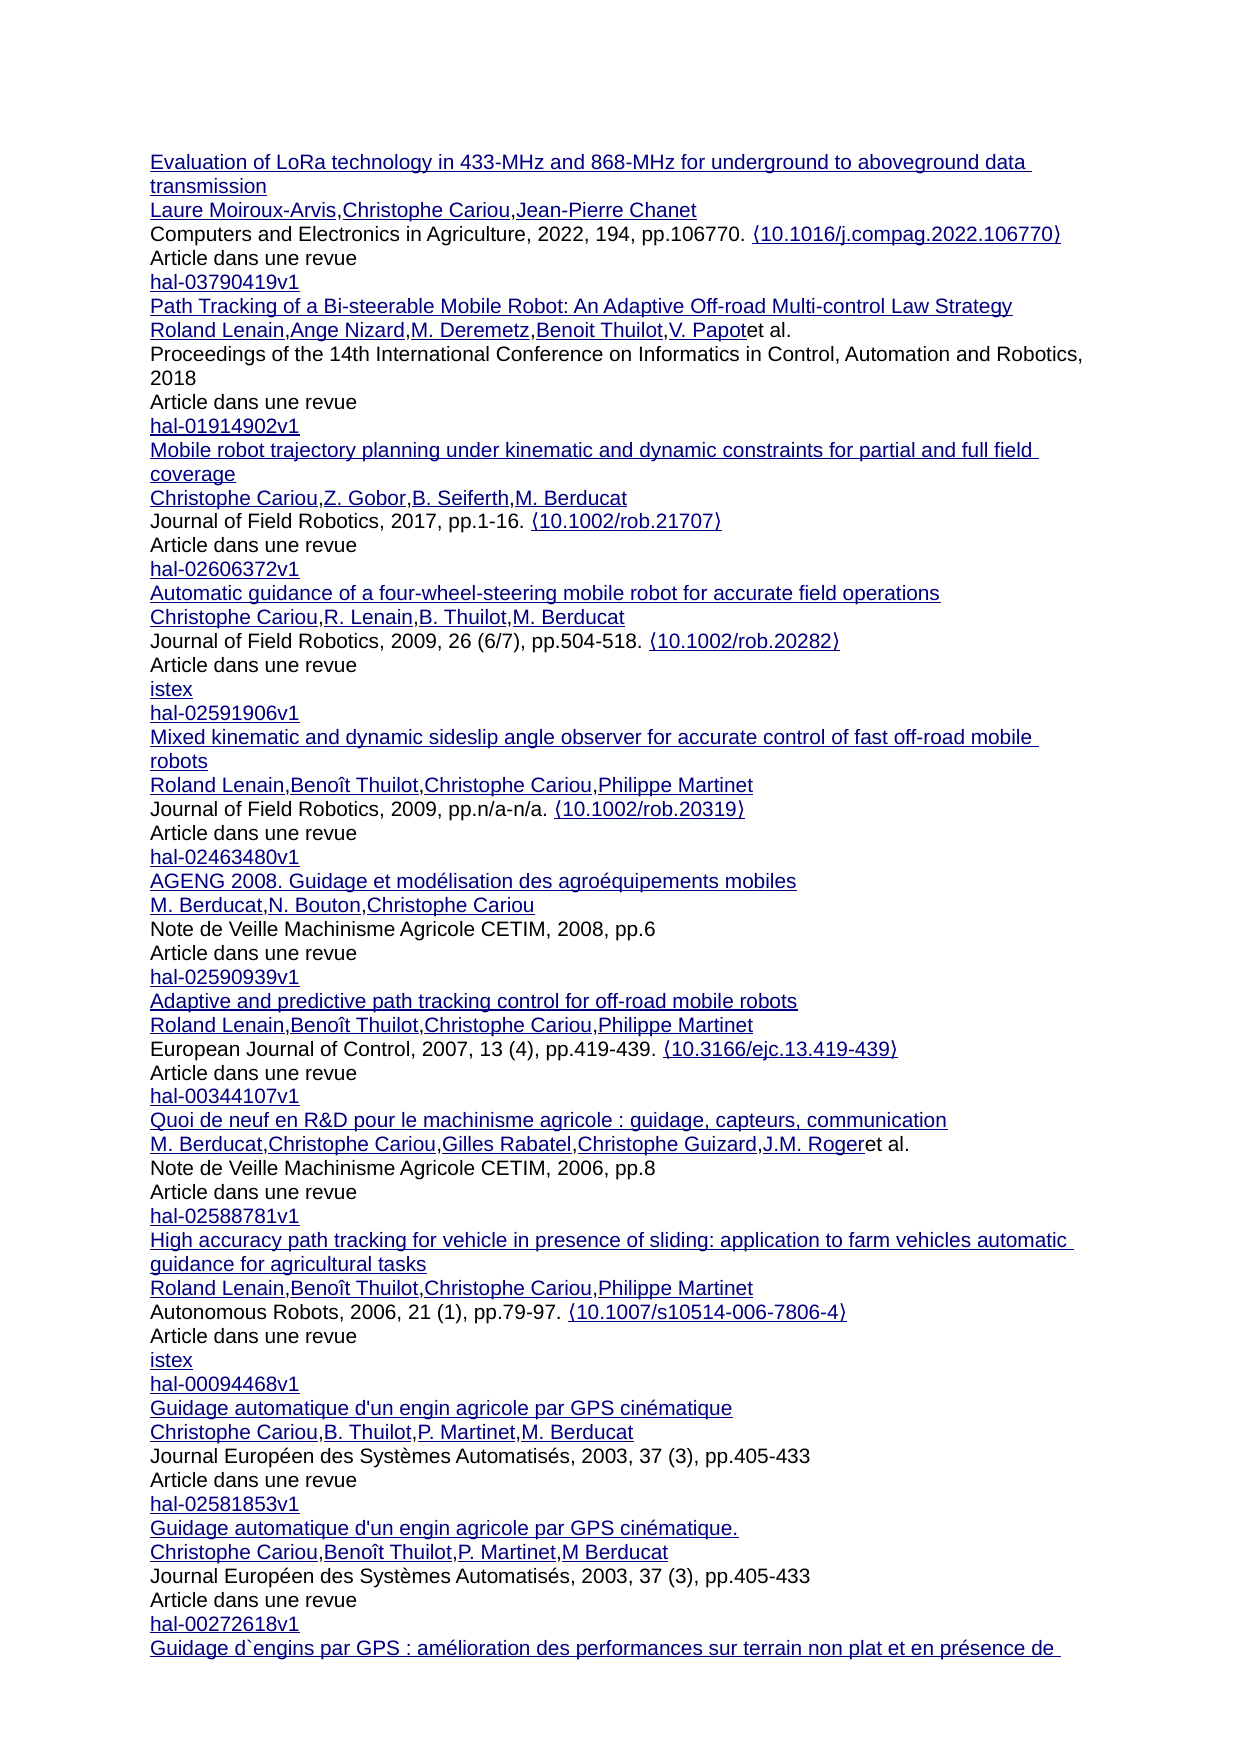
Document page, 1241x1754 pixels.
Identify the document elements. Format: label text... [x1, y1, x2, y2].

table_cell High accuracy path tracking for vehicle in presence of sliding: application to farm vehicles automatic guidance for agricultural tasks Roland Lenain,Benoît Thuilot,Christophe Cariou,Philippe Martinet Autonomous Robots, 2006, 21 (1), pp.79-97. ⟨10.1007/s10514-006-7806-4⟩ Article dans une revue istex hal-00094468v1 [150, 1228, 1090, 1396]
table_cell Mobile robot trajectory planning under kinematic and dynamic constraints for partial and full field coverage Christophe Cariou,Z. Gobor,B. Seiferth,M. Berducat Journal of Field Robotics, 2017, pp.1-16. ⟨10.1002/rob.21707⟩ Article dans une revue hal-02606372v1 [150, 438, 1090, 581]
table_cell Automatic guidance of a four-wheel-steering mobile robot for accurate field operations Christophe Cariou,R. Lenain,B. Thuilot,M. Berducat Journal of Field Robotics, 2009, 26 (6/7), pp.504-518. ⟨10.1002/rob.20282⟩ Article dans une revue istex hal-02591906v1 [150, 581, 1090, 725]
table_cell Mixed kinematic and dynamic sideslip angle observer for accurate control of fast off-road mobile robots Roland Lenain,Benoît Thuilot,Christophe Cariou,Philippe Martinet Journal of Field Robotics, 2009, pp.n/a-n/a. ⟨10.1002/rob.20319⟩ Article dans une revue hal-02463480v1 [150, 725, 1090, 869]
table_cell Evaluation of LoRa technology in 433-MHz and 868-MHz for underground to aboveground data transmission Laure Moiroux-Arvis,Christophe Cariou,Jean-Pierre Chanet Computers and Electronics in Agriculture, 2022, 194, pp.106770. ⟨10.1016/j.compag.2022.106770⟩ Article dans une revue hal-03790419v1 [150, 150, 1090, 294]
table_cell Guidage automatique d'un engin agricole par GPS cinématique Christophe Cariou,B. Thuilot,P. Martinet,M. Berducat Journal Européen des Systèmes Automatisés, 2003, 37 (3), pp.405-433 Article dans une revue hal-02581853v1 [150, 1396, 1090, 1516]
table_cell Quoi de neuf en R&D pour le machinisme agricole : guidage, capteurs, communication M. Berducat,Christophe Cariou,Gilles Rabatel,Christophe Guizard,J.M. Rogeret al. Note de Veille Machinisme Agricole CETIM, 2006, pp.8 Article dans une revue hal-02588781v1 [150, 1108, 1090, 1228]
table_cell Guidage automatique d'un engin agricole par GPS cinématique. Christophe Cariou,Benoît Thuilot,P. Martinet,M Berducat Journal Européen des Systèmes Automatisés, 2003, 37 (3), pp.405-433 Article dans une revue hal-00272618v1 [150, 1516, 1090, 1635]
table_cell Path Tracking of a Bi-steerable Mobile Robot: An Adaptive Off-road Multi-control Law Strategy Roland Lenain,Ange Nizard,M. Deremetz,Benoit Thuilot,V. Papotet al. Proceedings of the 14th International Conference on Informatics in Control, Automation and Robotics, 2018 Article dans une revue hal-01914902v1 [150, 294, 1090, 437]
table_cell Guidage d`engins par GPS : amélioration des performances sur terrain non plat et en présence de [150, 1635, 1090, 1659]
table_cell Adaptive and predictive path tracking control for off-road mobile robots Roland Lenain,Benoît Thuilot,Christophe Cariou,Philippe Martinet European Journal of Control, 2007, 13 (4), pp.419-439. ⟨10.3166/ejc.13.419-439⟩ Article dans une revue hal-00344107v1 [150, 989, 1090, 1108]
table_cell AGENG 2008. Guidage et modélisation des agroéquipements mobiles M. Berducat,N. Bouton,Christophe Cariou Note de Veille Machinisme Agricole CETIM, 2008, pp.6 Article dans une revue hal-02590939v1 [150, 869, 1090, 988]
